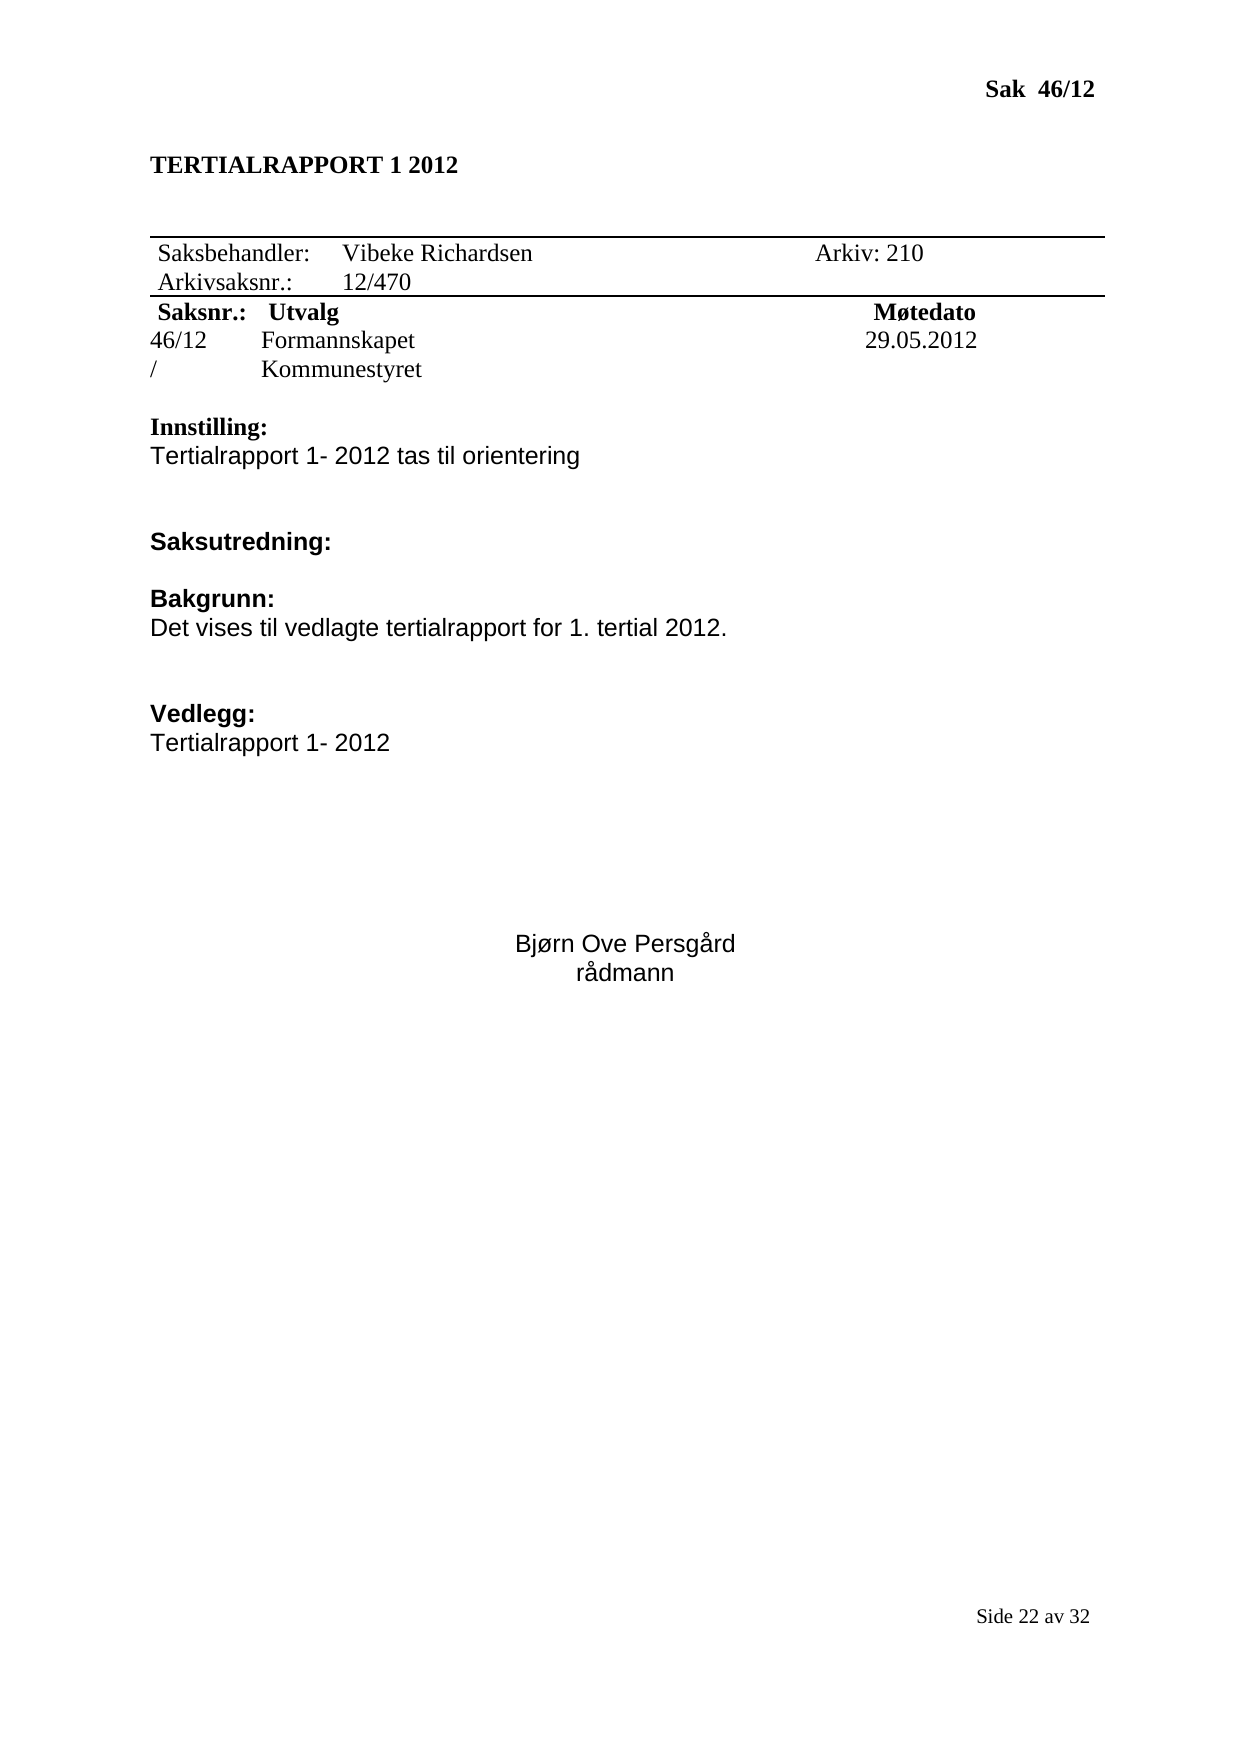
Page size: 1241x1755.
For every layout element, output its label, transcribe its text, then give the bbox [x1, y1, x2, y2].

text Bjørn Ove Persgård [150, 929, 1100, 958]
text Tertialrapport 1- 2012 tas til orientering [150, 441, 1100, 469]
text Bakgrunn: [150, 584, 1100, 613]
text Saksutredning: [150, 527, 1100, 556]
table_cell Utvalg [261, 297, 866, 326]
table_cell [576, 267, 807, 295]
table_header Vibeke Richardsen [335, 238, 807, 267]
text Vedlegg: [150, 699, 1100, 728]
table_header Saksbehandler: [150, 238, 334, 267]
text Tertialrapport 1- 2012 [150, 728, 1100, 757]
table_cell Møtedato [866, 295, 1115, 326]
text TERTIALRAPPORT 1 2012 [150, 150, 1100, 179]
text 46/12 Formannskapet 29.05.2012 [150, 326, 1100, 354]
table_header Arkiv: 210 [808, 238, 1104, 267]
table_cell [808, 267, 1104, 295]
table_cell Saksnr.: [150, 297, 261, 326]
text Innstilling: [150, 412, 1100, 441]
table_cell 12/470 [335, 267, 576, 295]
text / Kommunestyret [150, 354, 1100, 383]
table_cell Arkivsaksnr.: [150, 267, 334, 295]
text rådmann [150, 958, 1100, 987]
table_header [1105, 236, 1115, 267]
text Det vises til vedlagte tertialrapport for 1. tertial 2012. [150, 613, 1100, 642]
table_cell [1105, 267, 1115, 295]
